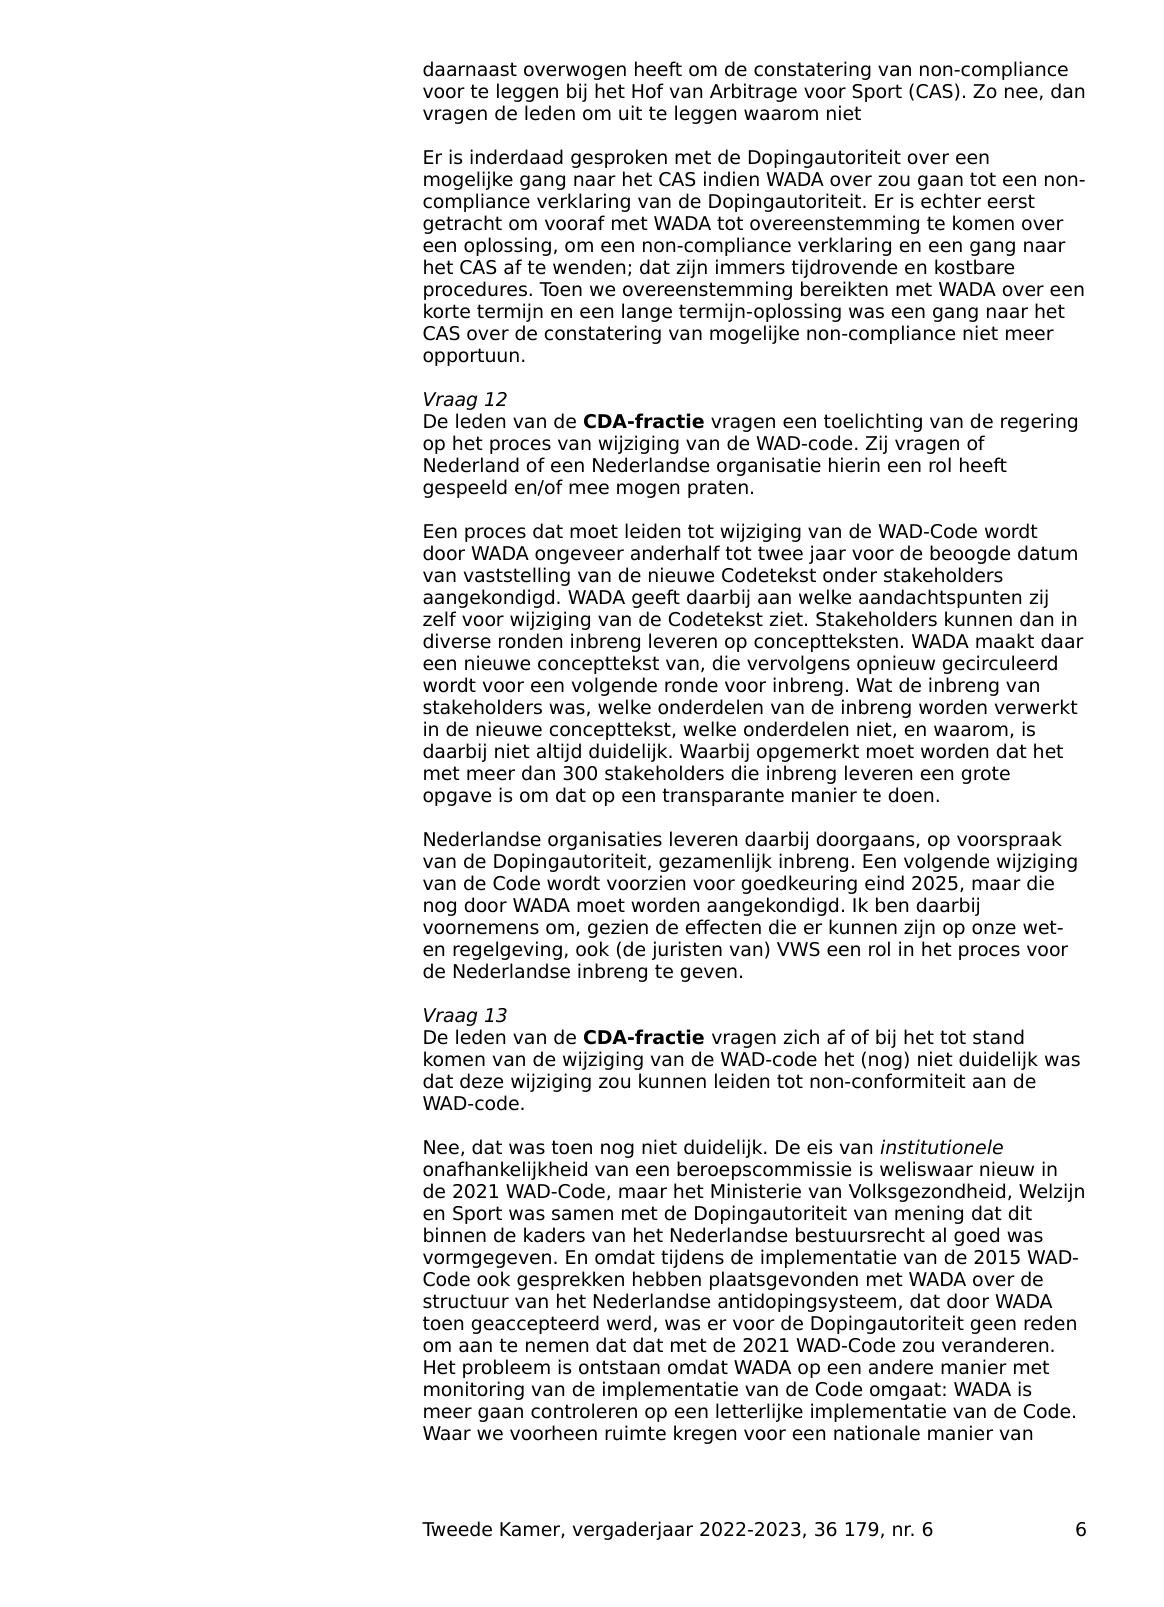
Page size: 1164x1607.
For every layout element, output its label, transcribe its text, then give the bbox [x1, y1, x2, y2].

text De leden van de CDA-fractie vragen zich af of bij het tot stand komen van de wijziging van de WAD-code het (nog) niet duidelijk was dat deze wijziging zou kunnen leiden tot non-conformiteit aan de WAD-code. [422, 1027, 1087, 1115]
text Er is inderdaad gesproken met de Dopingautoriteit over een mogelijke gang naar het CAS indien WADA over zou gaan tot een non-compliance verklaring van de Dopingautoriteit. Er is echter eerst getracht om vooraf met WADA tot overeenstemming te komen over een oplossing, om een non-compliance verklaring en een gang naar het CAS af te wenden; dat zijn immers tijdrovende en kostbare procedures. Toen we overeenstemming bereikten met WADA over een korte termijn en een lange termijn-oplossing was een gang naar het CAS over de constatering van mogelijke non-compliance niet meer opportuun. [422, 147, 1087, 367]
text daarnaast overwogen heeft om de constatering van non-compliance voor te leggen bij het Hof van Arbitrage voor Sport (CAS). Zo nee, dan vragen de leden om uit te leggen waarom niet [422, 59, 1087, 125]
text Nederlandse organisaties leveren daarbij doorgaans, op voorspraak van de Dopingautoriteit, gezamenlijk inbreng. Een volgende wijziging van de Code wordt voorzien voor goedkeuring eind 2025, maar die nog door WADA moet worden aangekondigd. Ik ben daarbij voornemens om, gezien de effecten die er kunnen zijn op onze wet- en regelgeving, ook (de juristen van) VWS een rol in het proces voor de Nederlandse inbreng te geven. [422, 829, 1087, 983]
text Een proces dat moet leiden tot wijziging van de WAD-Code wordt door WADA ongeveer anderhalf tot twee jaar voor de beoogde datum van vaststelling van de nieuwe Codetekst onder stakeholders aangekondigd. WADA geeft daarbij aan welke aandachtspunten zij zelf voor wijziging van de Codetekst ziet. Stakeholders kunnen dan in diverse ronden inbreng leveren op conceptteksten. WADA maakt daar een nieuwe concepttekst van, die vervolgens opnieuw gecirculeerd wordt voor een volgende ronde voor inbreng. Wat de inbreng van stakeholders was, welke onderdelen van de inbreng worden verwerkt in de nieuwe concepttekst, welke onderdelen niet, en waarom, is daarbij niet altijd duidelijk. Waarbij opgemerkt moet worden dat het met meer dan 300 stakeholders die inbreng leveren een grote opgave is om dat op een transparante manier te doen. [422, 521, 1087, 807]
subtitle Vraag 13 [422, 1005, 1087, 1027]
text Nee, dat was toen nog niet duidelijk. De eis van institutionele onafhankelijkheid van een beroepscommissie is weliswaar nieuw in de 2021 WAD-Code, maar het Ministerie van Volksgezondheid, Welzijn en Sport was samen met de Dopingautoriteit van mening dat dit binnen de kaders van het Nederlandse bestuursrecht al goed was vormgegeven. En omdat tijdens de implementatie van de 2015 WAD-Code ook gesprekken hebben plaatsgevonden met WADA over de structuur van het Nederlandse antidopingsysteem, dat door WADA toen geaccepteerd werd, was er voor de Dopingautoriteit geen reden om aan te nemen dat dat met de 2021 WAD-Code zou veranderen. Het probleem is ontstaan omdat WADA op een andere manier met monitoring van de implementatie van de Code omgaat: WADA is meer gaan controleren op een letterlijke implementatie van de Code. Waar we voorheen ruimte kregen voor een nationale manier van [422, 1137, 1087, 1445]
subtitle Vraag 12 [422, 389, 1087, 411]
text De leden van de CDA-fractie vragen een toelichting van de regering op het proces van wijziging van de WAD-code. Zij vragen of Nederland of een Nederlandse organisatie hierin een rol heeft gespeeld en/of mee mogen praten. [422, 411, 1087, 499]
